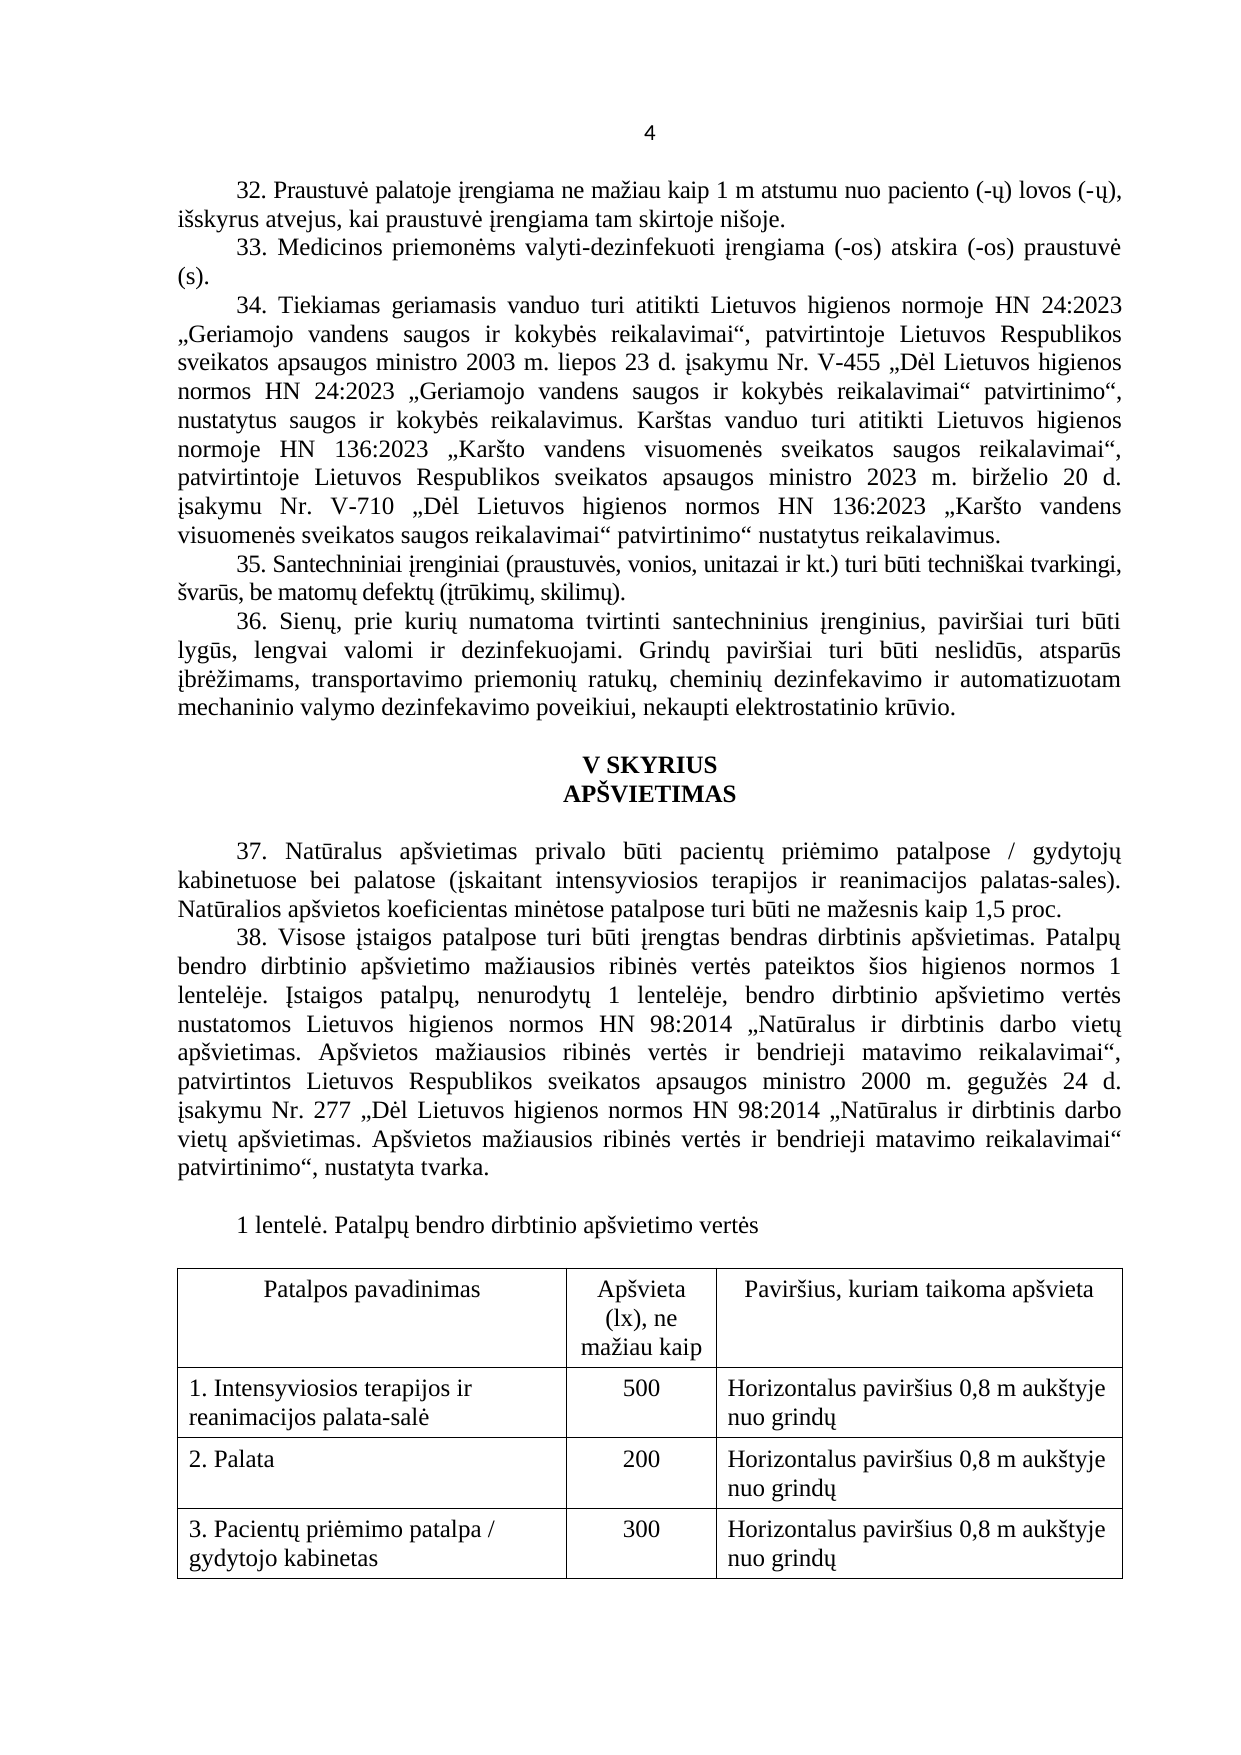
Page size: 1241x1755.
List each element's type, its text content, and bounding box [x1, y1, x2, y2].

table_cell Horizontalus paviršius 0,8 m aukštyje nuo grindų [717, 1509, 1122, 1578]
text V SKYRIUS [177, 750, 1122, 779]
text APŠVIETIMAS [177, 779, 1122, 807]
table_header Paviršius, kuriam taikoma apšvieta [717, 1269, 1122, 1367]
text 36. Sienų, prie kurių numatoma tvirtinti santechninius įrenginius, paviršiai turi būti lygūs, lengvai valomi ir dezinfekuojami. Grindų paviršiai turi būti neslidūs, atsparūs įbrėžimams, transportavimo priemonių ratukų, cheminių dezinfekavimo ir automatizuotam mechaninio valymo dezinfekavimo poveikiui, nekaupti elektrostatinio krūvio. [177, 606, 1122, 721]
text 32. Praustuvė palatoje įrengiama ne mažiau kaip 1 m atstumu nuo paciento (-ų) lovos (-ų), išskyrus atvejus, kai praustuvė įrengiama tam skirtoje nišoje. [177, 175, 1122, 232]
text 38. Visose įstaigos patalpose turi būti įrengtas bendras dirbtinis apšvietimas. Patalpų bendro dirbtinio apšvietimo mažiausios ribinės vertės pateiktos šios higienos normos 1 lentelėje. Įstaigos patalpų, nenurodytų 1 lentelėje, bendro dirbtinio apšvietimo vertės nustatomos Lietuvos higienos normos HN 98:2014 „Natūralus ir dirbtinis darbo vietų apšvietimas. Apšvietos mažiausios ribinės vertės ir bendrieji matavimo reikalavimai“, patvirtintos Lietuvos Respublikos sveikatos apsaugos ministro 2000 m. gegužės 24 d. įsakymu Nr. 277 „Dėl Lietuvos higienos normos HN 98:2014 „Natūralus ir dirbtinis darbo vietų apšvietimas. Apšvietos mažiausios ribinės vertės ir bendrieji matavimo reikalavimai“ patvirtinimo“, nustatyta tvarka. [177, 922, 1122, 1181]
table_cell 300 [567, 1509, 716, 1578]
text 33. Medicinos priemonėms valyti-dezinfekuoti įrengiama (-os) atskira (-os) praustuvė (s). [177, 232, 1122, 290]
text 37. Natūralus apšvietimas privalo būti pacientų priėmimo patalpose / gydytojų kabinetuose bei palatose (įskaitant intensyviosios terapijos ir reanimacijos palatas-sales). Natūralios apšvietos koeficientas minėtose patalpose turi būti ne mažesnis kaip 1,5 proc. [177, 836, 1122, 922]
table_cell 1. Intensyviosios terapijos ir reanimacijos palata-salė [178, 1368, 566, 1437]
table_cell 200 [567, 1438, 716, 1507]
text 1 lentelė. Patalpų bendro dirbtinio apšvietimo vertės [177, 1210, 1122, 1239]
table_cell 2. Palata [178, 1438, 566, 1507]
table_cell Horizontalus paviršius 0,8 m aukštyje nuo grindų [717, 1438, 1122, 1507]
table_header Patalpos pavadinimas [178, 1269, 566, 1367]
text 34. Tiekiamas geriamasis vanduo turi atitikti Lietuvos higienos normoje HN 24:2023 „Geriamojo vandens saugos ir kokybės reikalavimai“, patvirtintoje Lietuvos Respublikos sveikatos apsaugos ministro 2003 m. liepos 23 d. įsakymu Nr. V-455 „Dėl Lietuvos higienos normos HN 24:2023 „Geriamojo vandens saugos ir kokybės reikalavimai“ patvirtinimo“, nustatytus saugos ir kokybės reikalavimus. Karštas vanduo turi atitikti Lietuvos higienos normoje HN 136:2023 „Karšto vandens visuomenės sveikatos saugos reikalavimai“, patvirtintoje Lietuvos Respublikos sveikatos apsaugos ministro 2023 m. birželio 20 d. įsakymu Nr. V-710 „Dėl Lietuvos higienos normos HN 136:2023 „Karšto vandens visuomenės sveikatos saugos reikalavimai“ patvirtinimo“ nustatytus reikalavimus. [177, 290, 1122, 549]
table_cell 500 [567, 1368, 716, 1437]
text 35. Santechniniai įrenginiai (praustuvės, vonios, unitazai ir kt.) turi būti techniškai tvarkingi, švarūs, be matomų defektų (įtrūkimų, skilimų). [177, 549, 1122, 606]
table_header Apšvieta (lx), ne mažiau kaip [567, 1269, 716, 1367]
table_cell Horizontalus paviršius 0,8 m aukštyje nuo grindų [717, 1368, 1122, 1437]
table_cell 3. Pacientų priėmimo patalpa / gydytojo kabinetas [178, 1509, 566, 1578]
